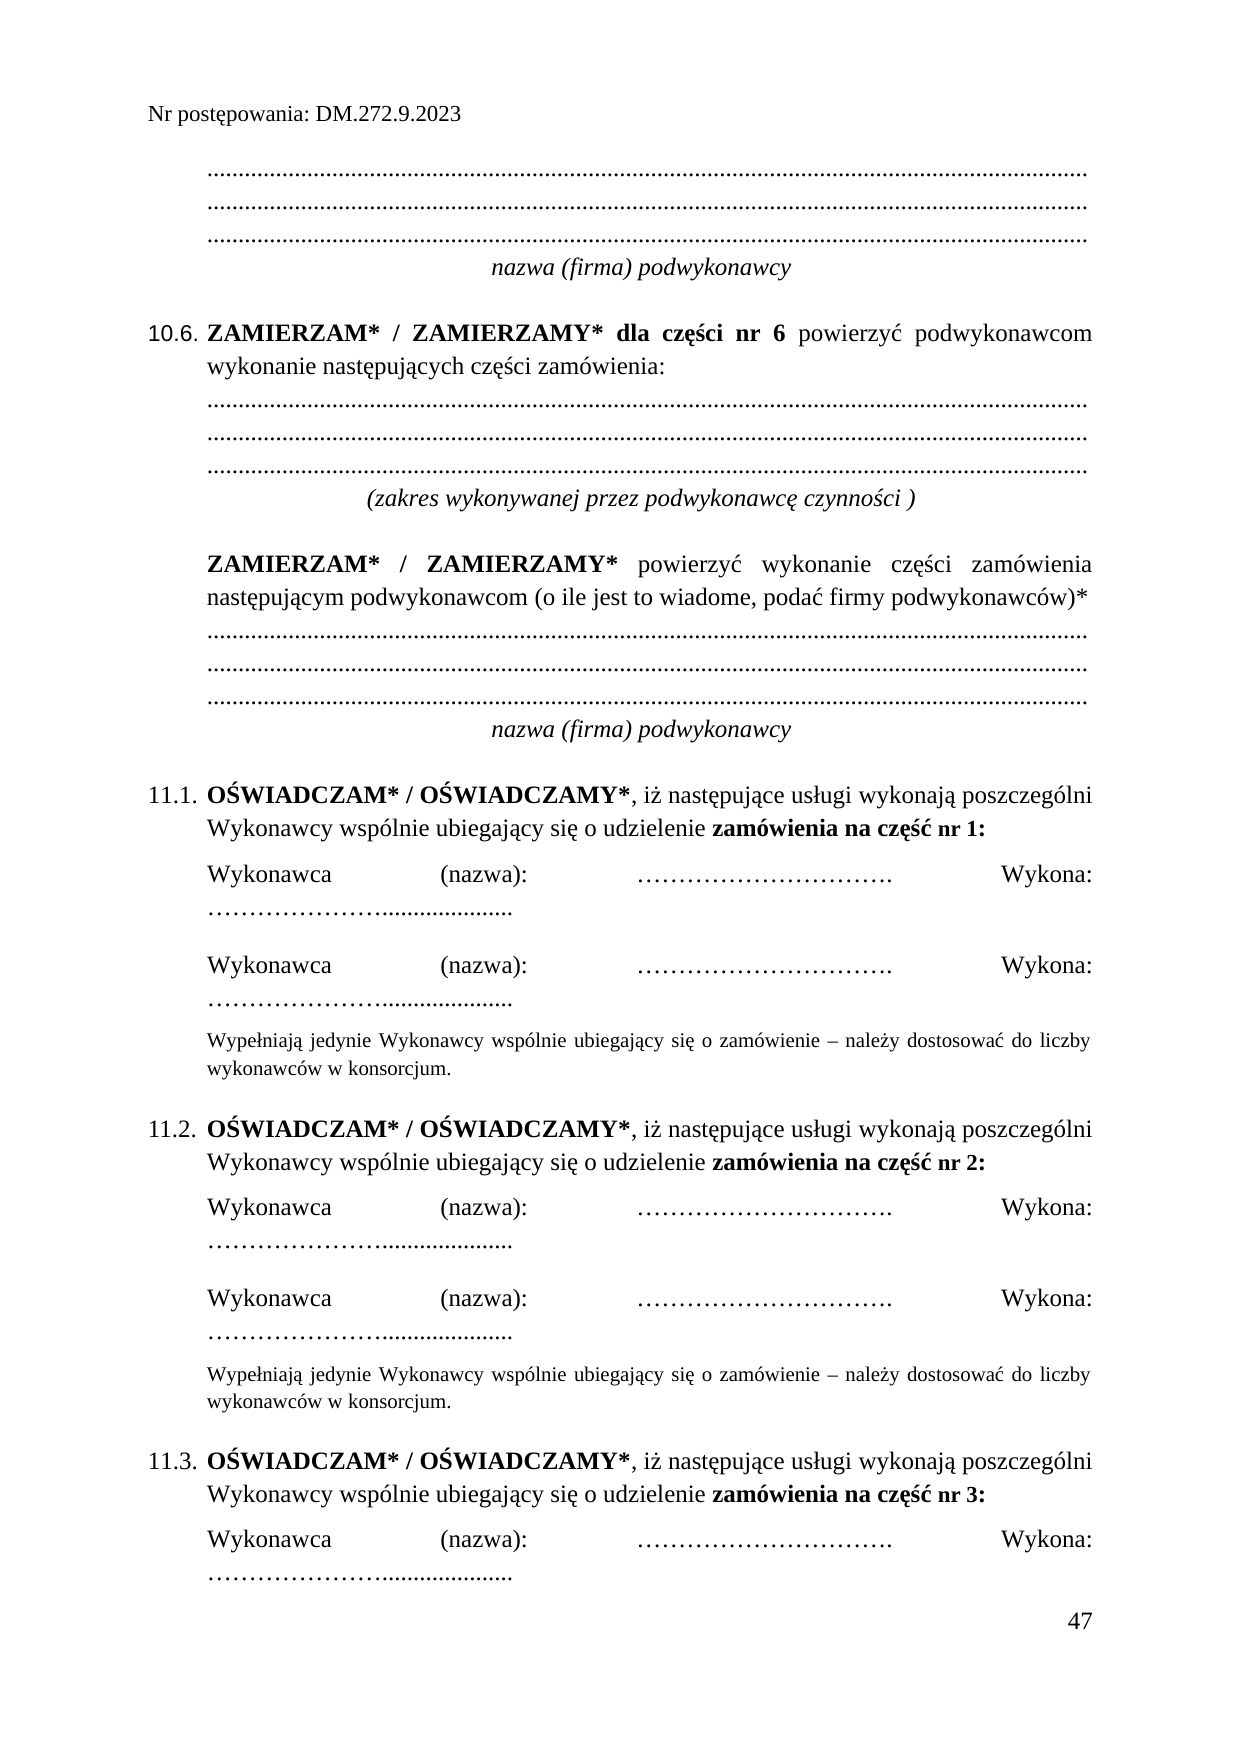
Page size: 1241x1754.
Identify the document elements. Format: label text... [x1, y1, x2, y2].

text Wykonawca (nazwa): …………………………. Wykona: …………………..................... [207, 1192, 1093, 1254]
text 11.3. OŚWIADCZAM* / OŚWIADCZAMY*, iż następujące usługi wykonają poszczególni Wykonawcy wspólnie ubiegający się o udzielenie zamówienia na część nr 3: [148, 1446, 1093, 1508]
text Wykonawca (nazwa): …………………………. Wykona: …………………..................... [207, 859, 1093, 921]
text ............................................................................................................................................. [207, 186, 1093, 214]
text Wypełniają jedynie Wykonawcy wspólnie ubiegający się o zamówienie – należy dostosować do liczby wykonawców w konsorcjum. [207, 1028, 1093, 1080]
text 11.1. OŚWIADCZAM* / OŚWIADCZAMY*, iż następujące usługi wykonają poszczególni Wykonawcy wspólnie ubiegający się o udzielenie zamówienia na część nr 1: [148, 780, 1093, 842]
text (zakres wykonywanej przez podwykonawcę czynności ) [192, 483, 1093, 512]
text ............................................................................................................................................. [207, 219, 1093, 248]
text Wypełniają jedynie Wykonawcy wspólnie ubiegający się o zamówienie – należy dostosować do liczby wykonawców w konsorcjum. [207, 1362, 1093, 1413]
list ZAMIERZAM* / ZAMIERZAMY* dla części nr 6 powierzyć podwykonawcom wykonanie następujących części zamówienia: [148, 318, 1093, 380]
text ............................................................................................................................................. [207, 615, 1093, 644]
text ............................................................................................................................................. [207, 648, 1093, 677]
text 11.2. OŚWIADCZAM* / OŚWIADCZAMY*, iż następujące usługi wykonają poszczególni Wykonawcy wspólnie ubiegający się o udzielenie zamówienia na część nr 2: [148, 1114, 1093, 1176]
text ............................................................................................................................................. [207, 681, 1093, 710]
text Wykonawca (nazwa): …………………………. Wykona: …………………..................... [207, 1283, 1093, 1345]
text ............................................................................................................................................. [207, 153, 1093, 182]
text nazwa (firma) podwykonawcy [192, 714, 1093, 743]
text ............................................................................................................................................. [207, 384, 1093, 413]
text ............................................................................................................................................. [207, 450, 1093, 479]
text nazwa (firma) podwykonawcy [192, 252, 1093, 281]
text ............................................................................................................................................. [207, 417, 1093, 446]
text Wykonawca (nazwa): …………………………. Wykona: …………………..................... [207, 950, 1093, 1012]
text ZAMIERZAM* / ZAMIERZAMY* powierzyć wykonanie części zamówienia następującym podwykonawcom (o ile jest to wiadome, podać firmy podwykonawców)* [207, 549, 1093, 611]
text Wykonawca (nazwa): …………………………. Wykona: …………………..................... [207, 1524, 1093, 1586]
